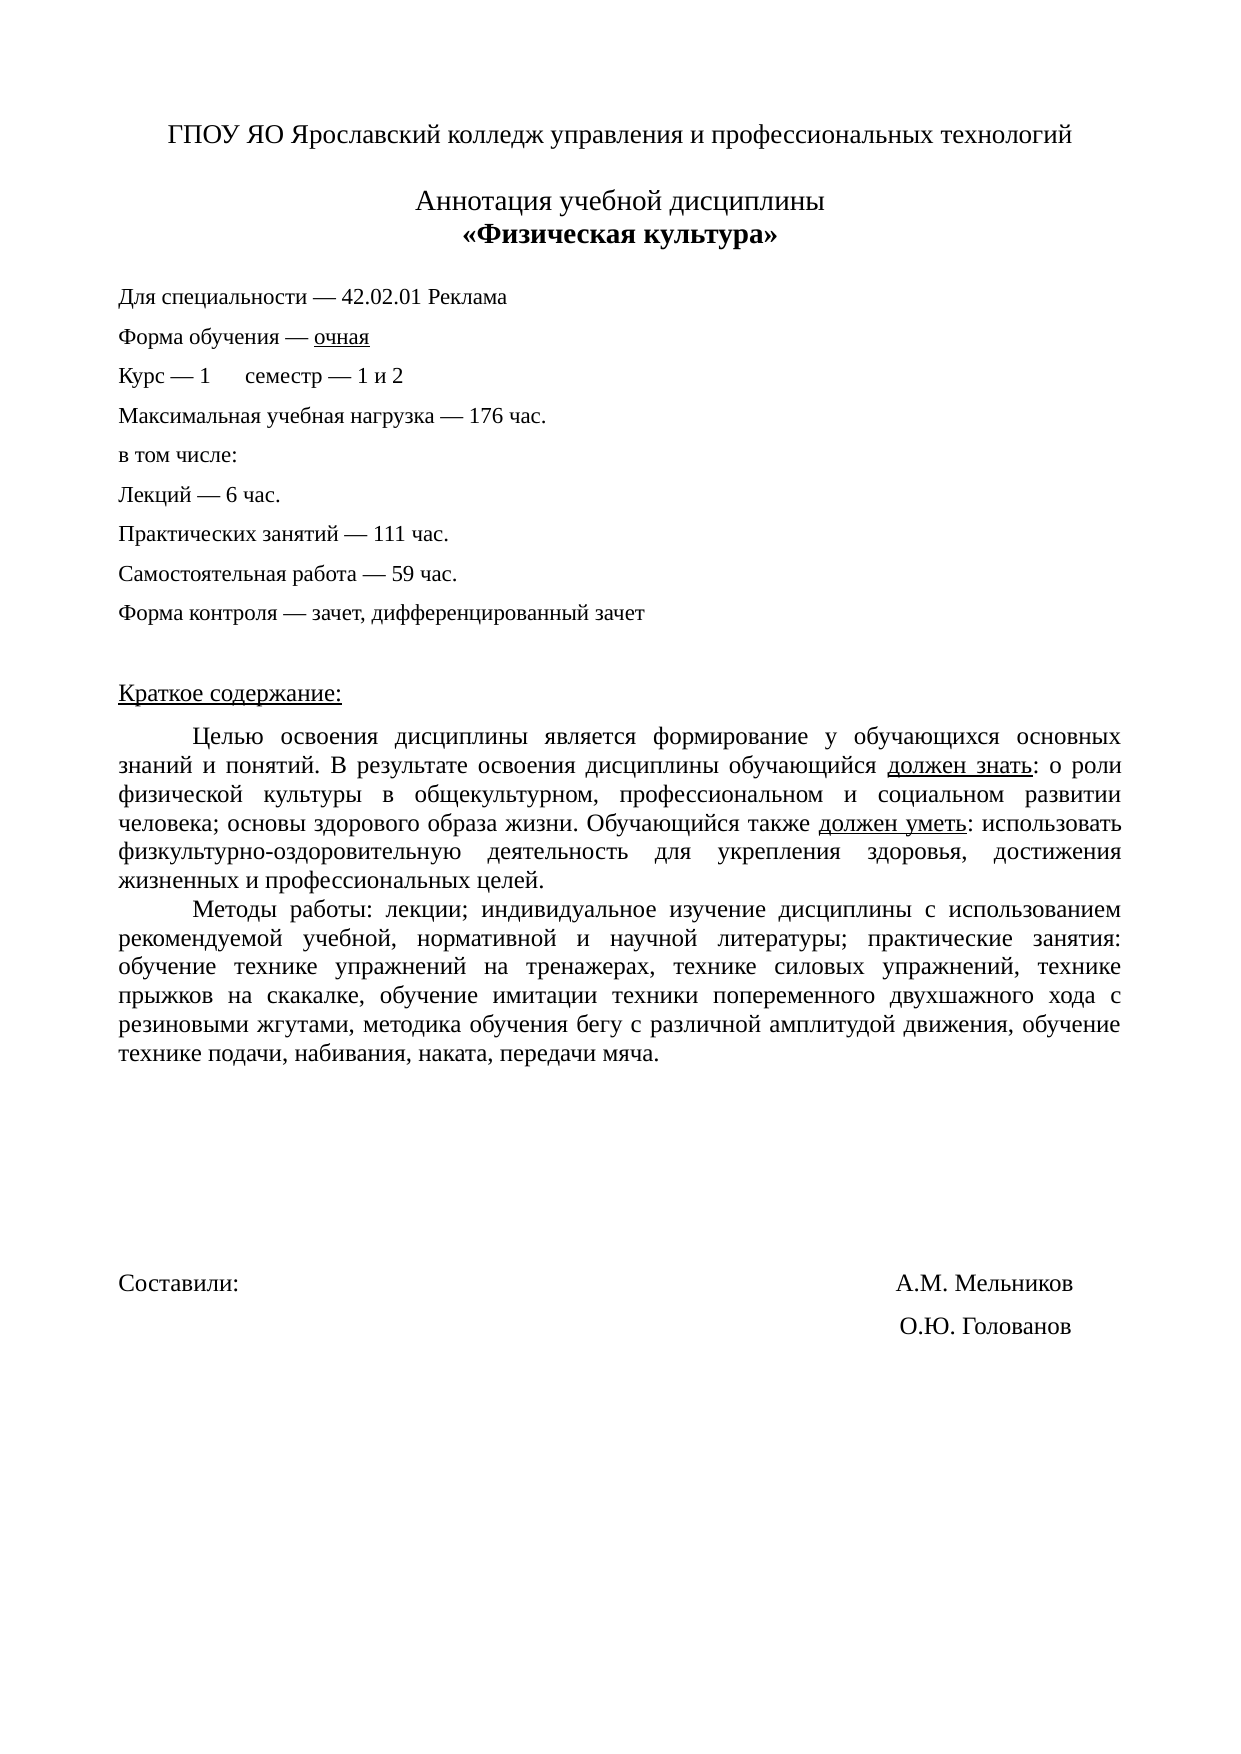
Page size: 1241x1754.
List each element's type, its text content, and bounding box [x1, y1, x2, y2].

text Практических занятий — 111 час. [118, 520, 1122, 547]
text Максимальная учебная нагрузка — 176 час. [118, 402, 1122, 428]
text «Физическая культура» [118, 216, 1122, 250]
text Для специальности — 42.02.01 Реклама [118, 283, 1122, 310]
text Методы работы: лекции; индивидуальное изучение дисциплины с использованием рекомендуемой учебной, нормативной и научной литературы; практические занятия: обучение технике упражнений на тренажерах, технике силовых упражнений, технике прыжков на скакалке, обучение имитации техники попеременного двухшажного хода с резиновыми жгутами, методика обучения бегу с различной амплитудой движения, обучение технике подачи, набивания, наката, передачи мяча. [118, 894, 1122, 1066]
text ГПОУ ЯО Ярославский колледж управления и профессиональных технологий [118, 118, 1122, 149]
text Форма контроля — зачет, дифференцированный зачет [118, 599, 1122, 626]
text Курс — 1 семестр — 1 и 2 [118, 362, 1122, 389]
text в том числе: [118, 441, 1122, 468]
text Краткое содержание: [118, 678, 1122, 707]
text Составили: А.М. Мельников [118, 1268, 1122, 1296]
text Лекций — 6 час. [118, 481, 1122, 507]
text Целью освоения дисциплины является формирование у обучающихся основных знаний и понятий. В результате освоения дисциплины обучающийся должен знать: о роли физической культуры в общекультурном, профессиональном и социальном развитии человека; основы здорового образа жизни. Обучающийся также должен уметь: использовать физкультурно-оздоровительную деятельность для укрепления здоровья, достижения жизненных и профессиональных целей. [118, 721, 1122, 894]
text Форма обучения — очная [118, 323, 1122, 349]
text Аннотация учебной дисциплины [118, 183, 1122, 216]
text Самостоятельная работа — 59 час. [118, 560, 1122, 586]
text О.Ю. Голованов [118, 1311, 1122, 1339]
